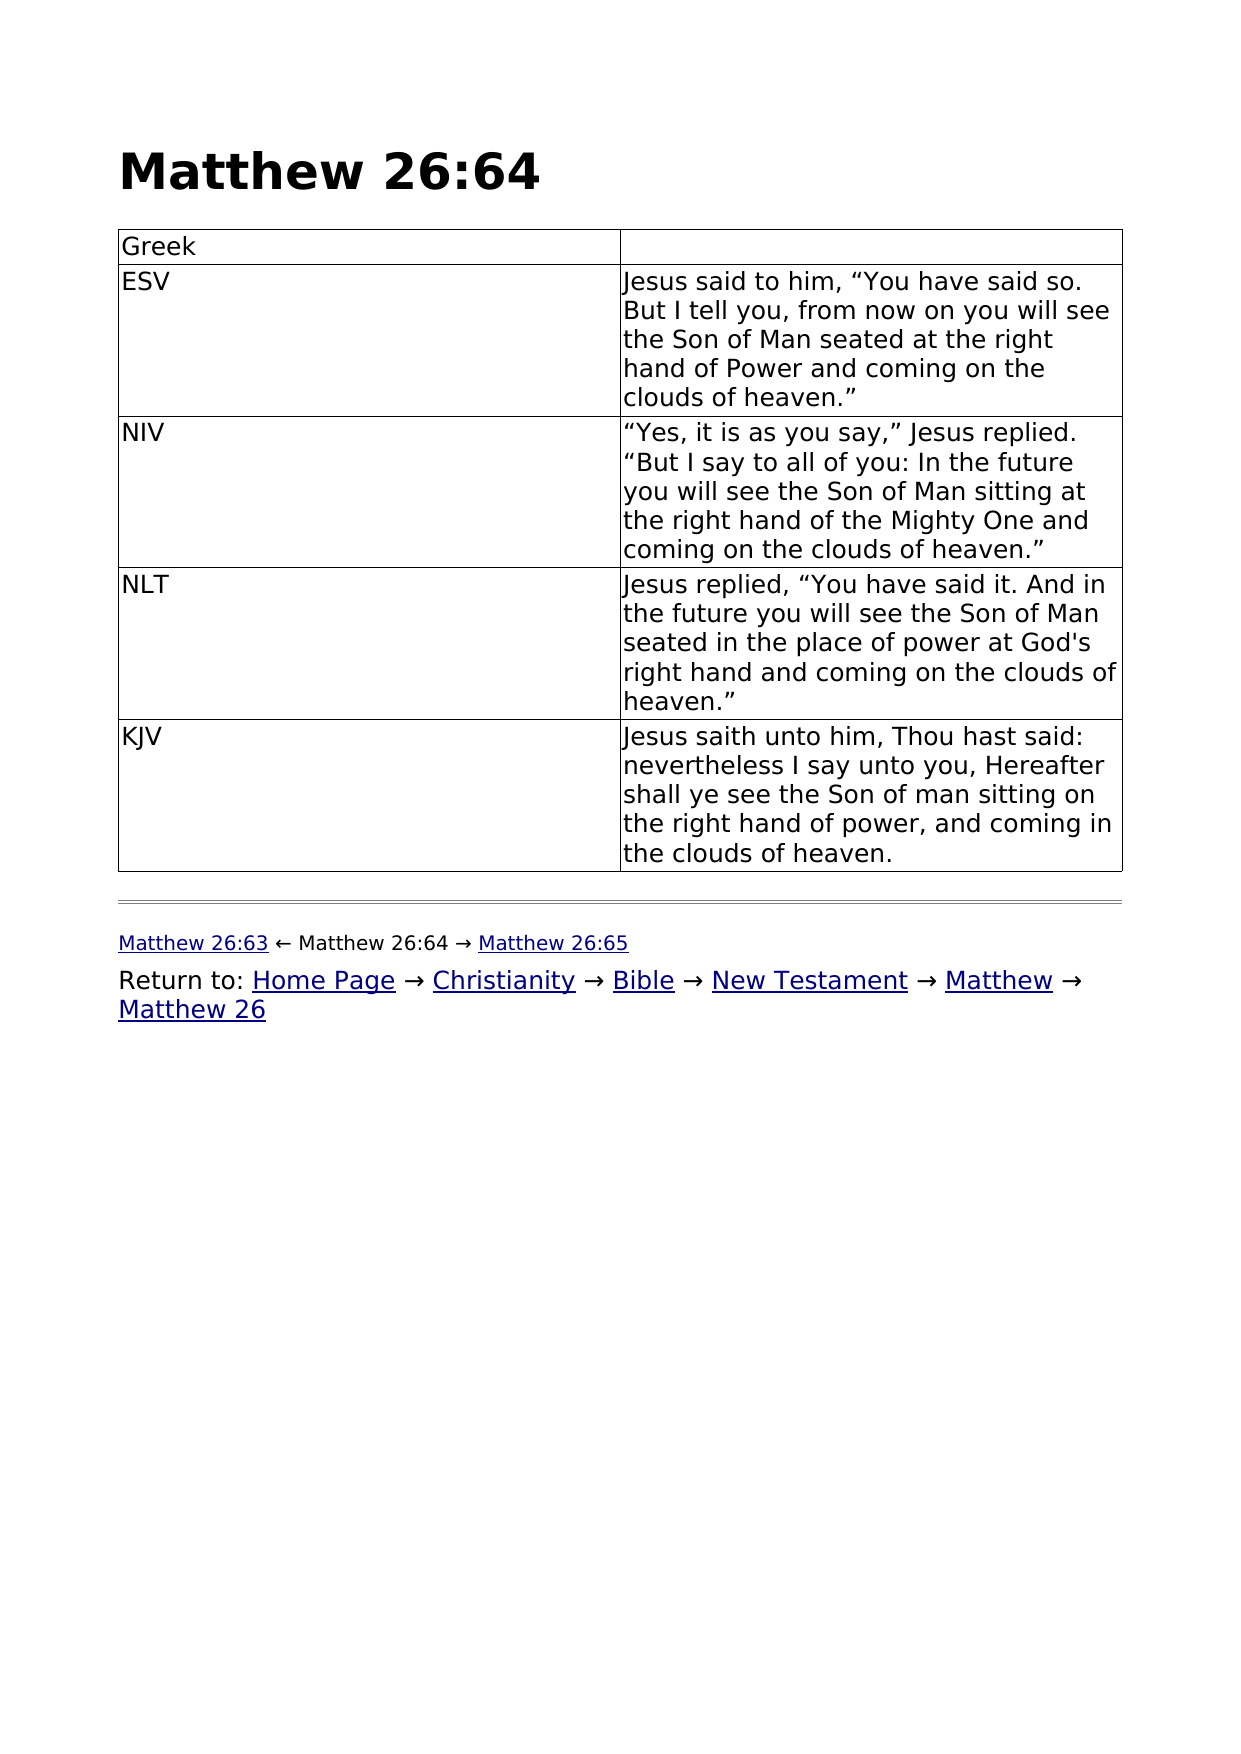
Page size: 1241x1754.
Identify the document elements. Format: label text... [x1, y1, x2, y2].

subtitle Matthew 26:64 [118, 143, 1122, 201]
table_cell NLT [119, 568, 620, 719]
text Return to: Home Page → Christianity → Bible → New Testament → Matthew → Matthew 26 [118, 966, 1122, 1024]
text Matthew 26:63 ← Matthew 26:64 → Matthew 26:65 [118, 932, 1122, 966]
table_cell ESV [119, 265, 620, 416]
table_header [621, 230, 1122, 264]
table_cell Jesus said to him, “You have said so. But I tell you, from now on you will see the Son of Man seated at the right hand of Power and coming on the clouds of heaven.” [621, 265, 1122, 416]
table_cell Jesus replied, “You have said it. And in the future you will see the Son of Man seated in the place of power at God's right hand and coming on the clouds of heaven.” [621, 568, 1122, 719]
table_cell NIV [119, 417, 620, 567]
table_cell “Yes, it is as you say,” Jesus replied. “But I say to all of you: In the future you will see the Son of Man sitting at the right hand of the Mighty One and coming on the clouds of heaven.” [621, 417, 1122, 567]
table_cell KJV [119, 720, 620, 871]
table_cell Jesus saith unto him, Thou hast said: nevertheless I say unto you, Hereafter shall ye see the Son of man sitting on the right hand of power, and coming in the clouds of heaven. [621, 720, 1122, 871]
table_header Greek [119, 230, 620, 264]
